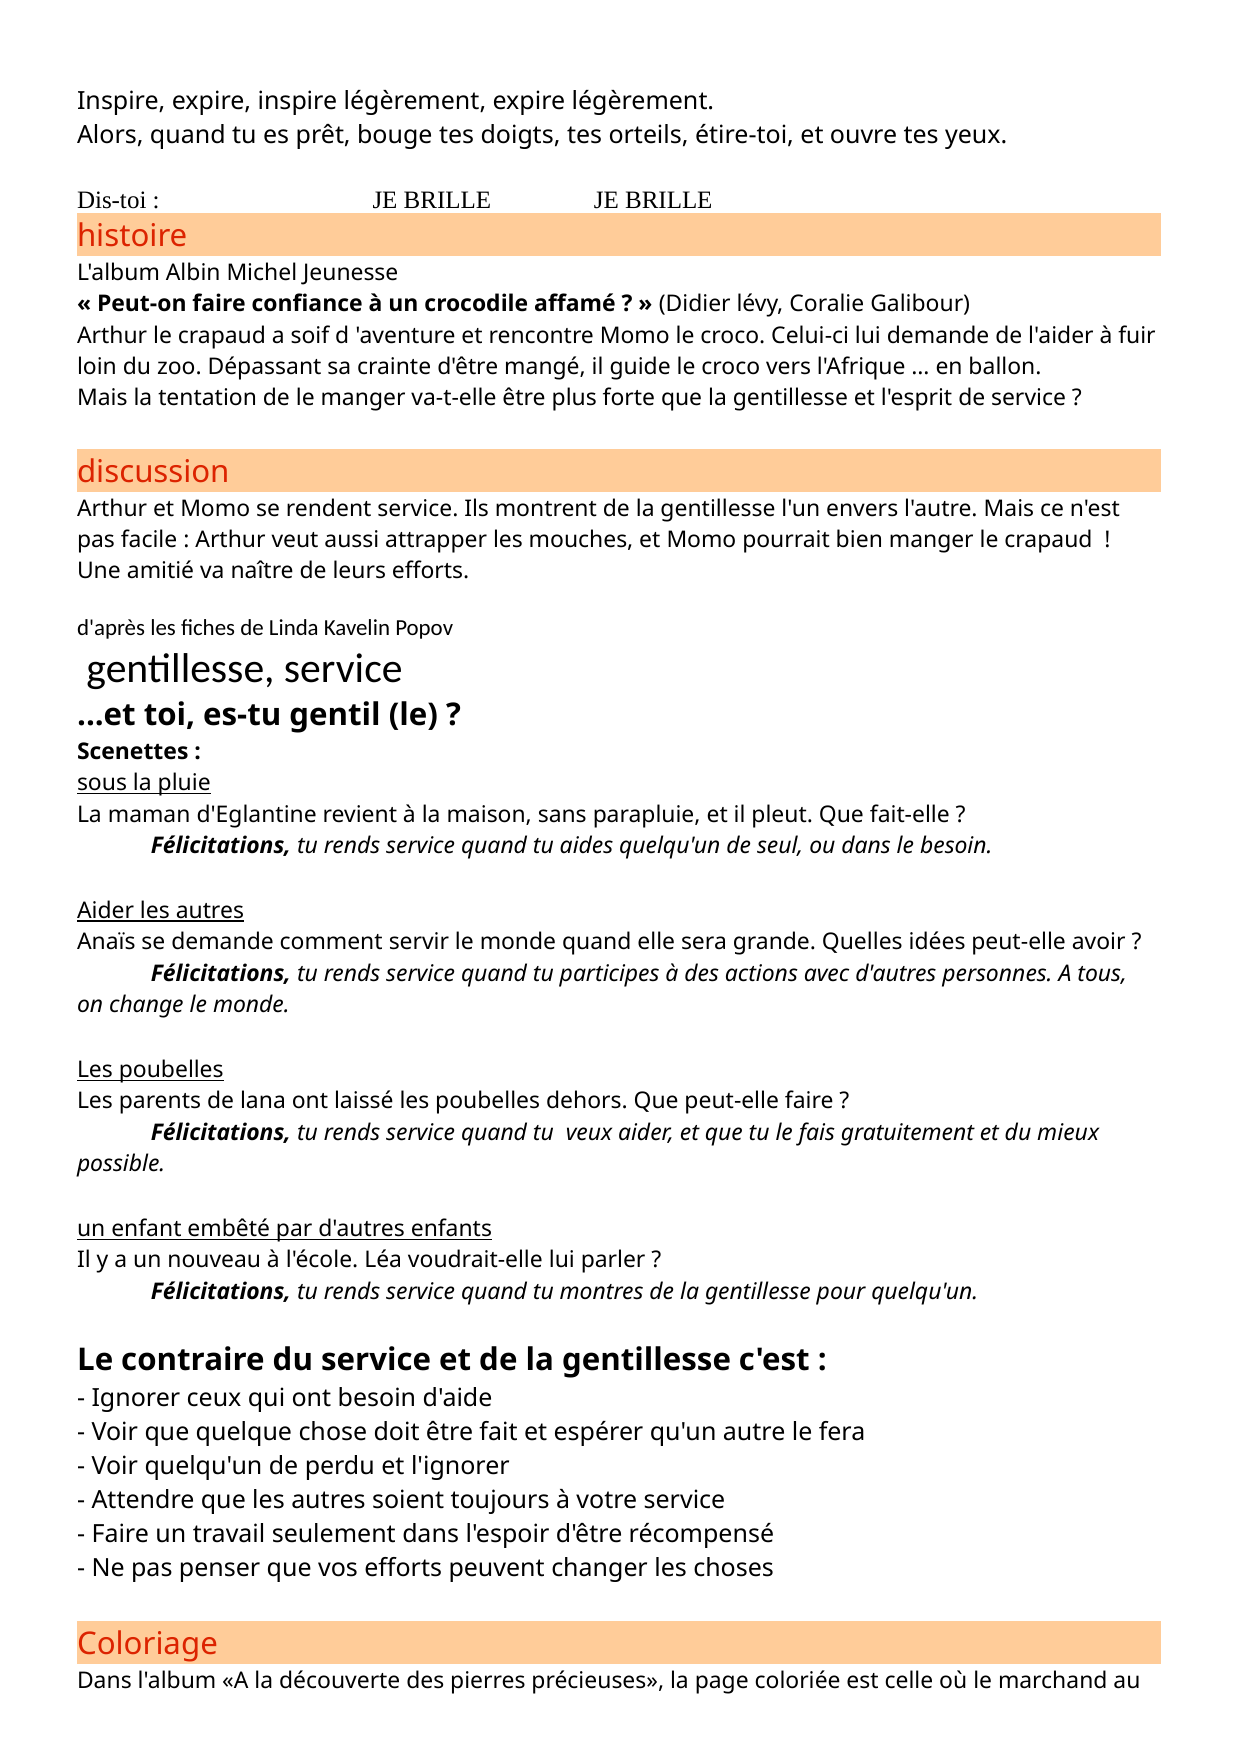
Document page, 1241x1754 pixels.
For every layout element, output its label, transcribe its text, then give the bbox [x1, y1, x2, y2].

text « Peut-on faire confiance à un crocodile affamé ? » (Didier lévy, Coralie Galibour) [77, 287, 1161, 318]
text Félicitations, tu rends service quand tu veux aider, et que tu le fais gratuitement et du mieux possible. [77, 1116, 1161, 1178]
text Les poubelles [77, 1053, 1161, 1084]
text un enfant embêté par d'autres enfants [77, 1212, 1161, 1243]
text La maman d'Eglantine revient à la maison, sans parapluie, et il pleut. Que fait-elle ? [77, 797, 1161, 829]
text Dans l'album «A la découverte des pierres précieuses», la page coloriée est celle où le marchand au [77, 1664, 1161, 1695]
text Aider les autres [77, 894, 1161, 925]
text Arthur le crapaud a soif d 'aventure et rencontre Momo le croco. Celui-ci lui demande de l'aider à fuir loin du zoo. Dépassant sa crainte d'être mangé, il guide le croco vers l'Afrique … en ballon. [77, 318, 1161, 381]
text Félicitations, tu rends service quand tu aides quelqu'un de seul, ou dans le besoin. [77, 829, 1161, 860]
text L'album Albin Michel Jeunesse [77, 256, 1161, 287]
text gentillesse, service [77, 642, 1161, 692]
text sous la pluie [77, 766, 1161, 797]
text Dis-toi : JE BRILLE JE BRILLE [77, 185, 1161, 213]
text Les parents de lana ont laissé les poubelles dehors. Que peut-elle faire ? [77, 1084, 1161, 1116]
text Félicitations, tu rends service quand tu montres de la gentillesse pour quelqu'un. Le contraire du service et de la gentillesse c'est : - Ignorer ceux qui ont besoin d'aide - Voir que quelque chose doit être fait et espérer qu'un autre le fera - Voir quelqu'un de perdu et l'ignorer - Attendre que les autres soient toujours à votre service - Faire un travail seulement dans l'espoir d'être récompensé - Ne pas penser que vos efforts peuvent changer les choses [77, 1275, 1161, 1584]
text histoire [77, 213, 1161, 256]
text Il y a un nouveau à l'école. Léa voudrait-elle lui parler ? [77, 1243, 1161, 1275]
text ...et toi, es-tu gentil (le) ? Scenettes : [77, 692, 1161, 766]
text d'après les fiches de Linda Kavelin Popov [77, 613, 1161, 642]
text Anaïs se demande comment servir le monde quand elle sera grande. Quelles idées peut-elle avoir ? [77, 925, 1161, 957]
text Coloriage [77, 1621, 1161, 1664]
text Alors, quand tu es prêt, bouge tes doigts, tes orteils, étire-toi, et ouvre tes yeux. [77, 117, 1161, 151]
text Inspire, expire, inspire légèrement, expire légèrement. [77, 82, 1161, 117]
text Mais la tentation de le manger va-t-elle être plus forte que la gentillesse et l'esprit de service ? [77, 381, 1161, 412]
text Arthur et Momo se rendent service. Ils montrent de la gentillesse l'un envers l'autre. Mais ce n'est pas facile : Arthur veut aussi attrapper les mouches, et Momo pourrait bien manger le crapaud ! Une amitié va naître de leurs efforts. [77, 492, 1161, 586]
text discussion [77, 449, 1161, 492]
text Félicitations, tu rends service quand tu participes à des actions avec d'autres personnes. A tous, on change le monde. [77, 957, 1161, 1019]
